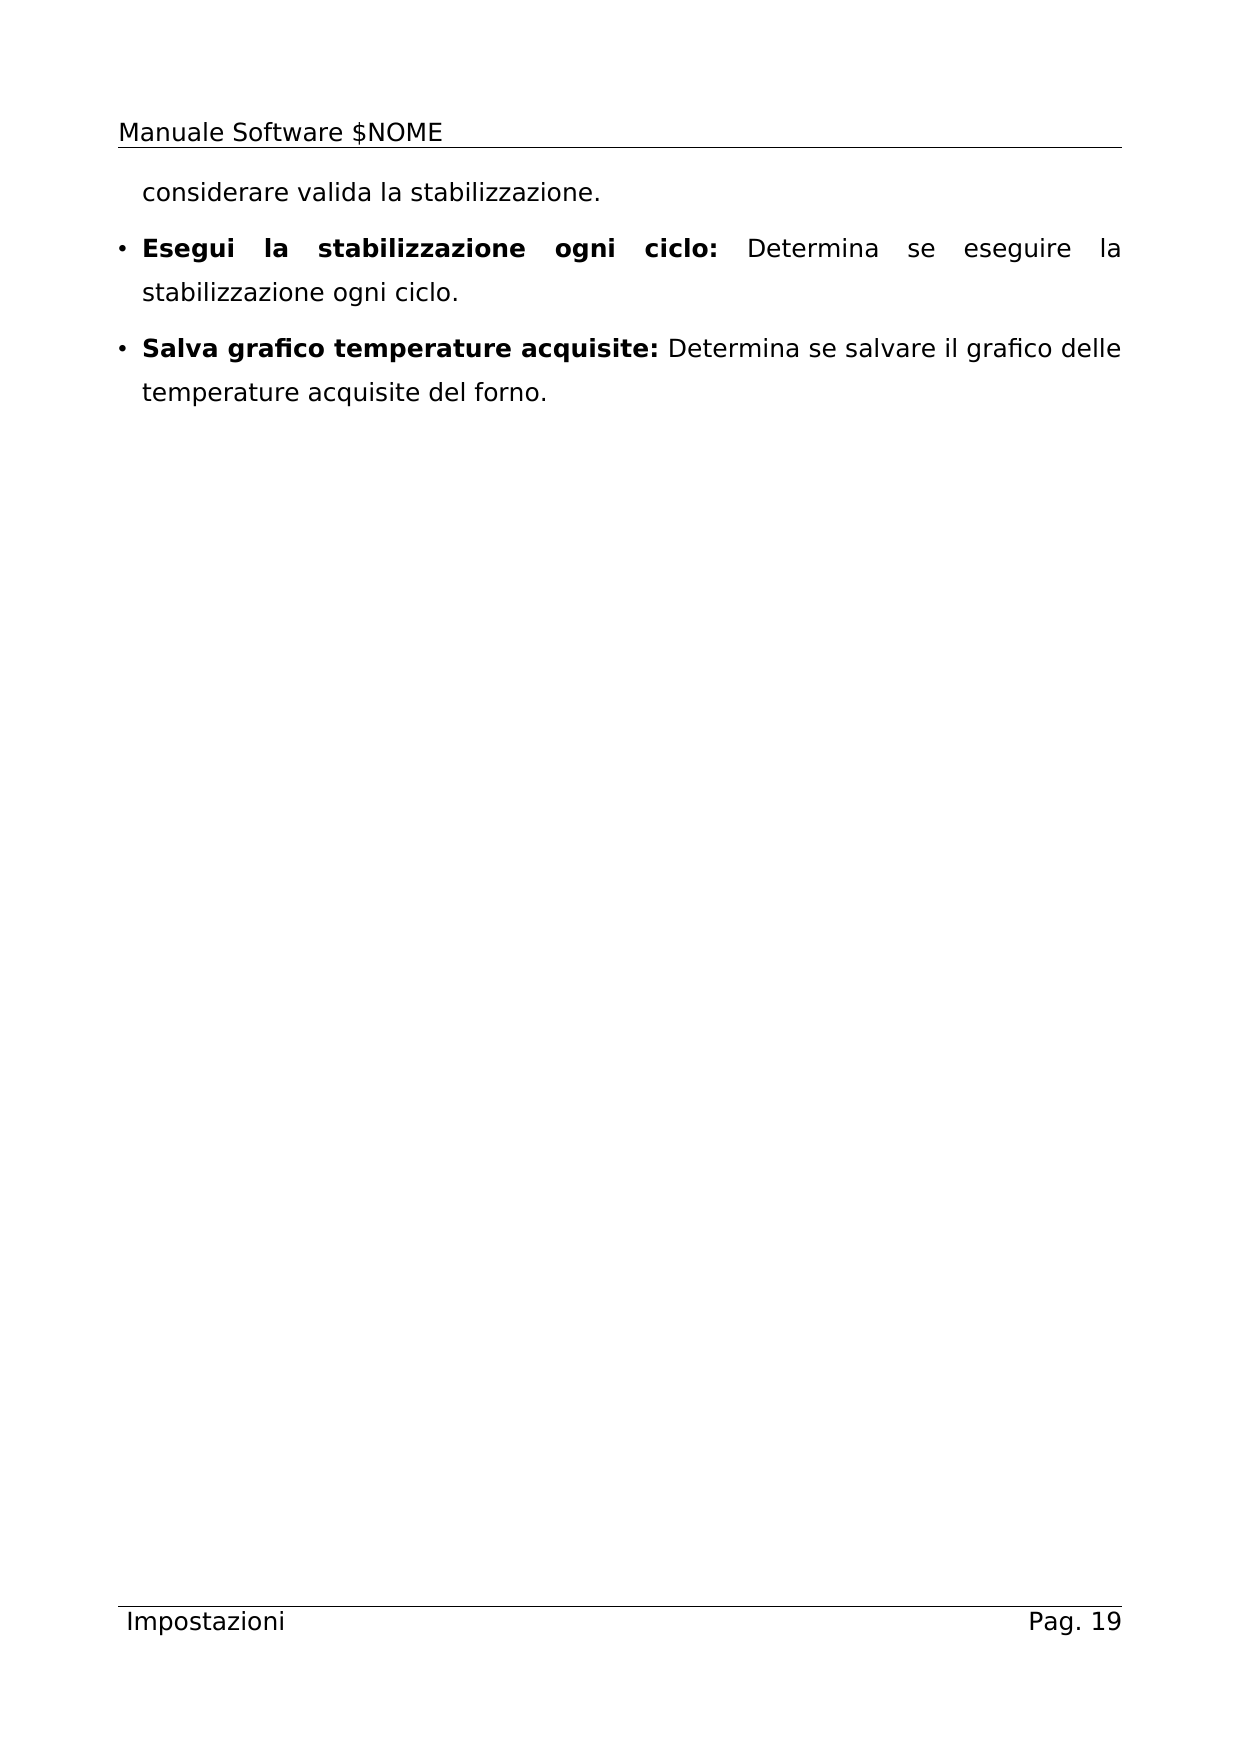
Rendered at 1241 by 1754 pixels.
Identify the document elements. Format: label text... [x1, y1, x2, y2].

list Salva grafico temperature acquisite: Determina se salvare il grafico delle temperature acquisite del forno. [118, 334, 1122, 407]
list considerare valida la stabilizzazione. [118, 178, 1122, 207]
list Esegui la stabilizzazione ogni ciclo: Determina se eseguire la stabilizzazione ogni ciclo. [118, 234, 1122, 307]
